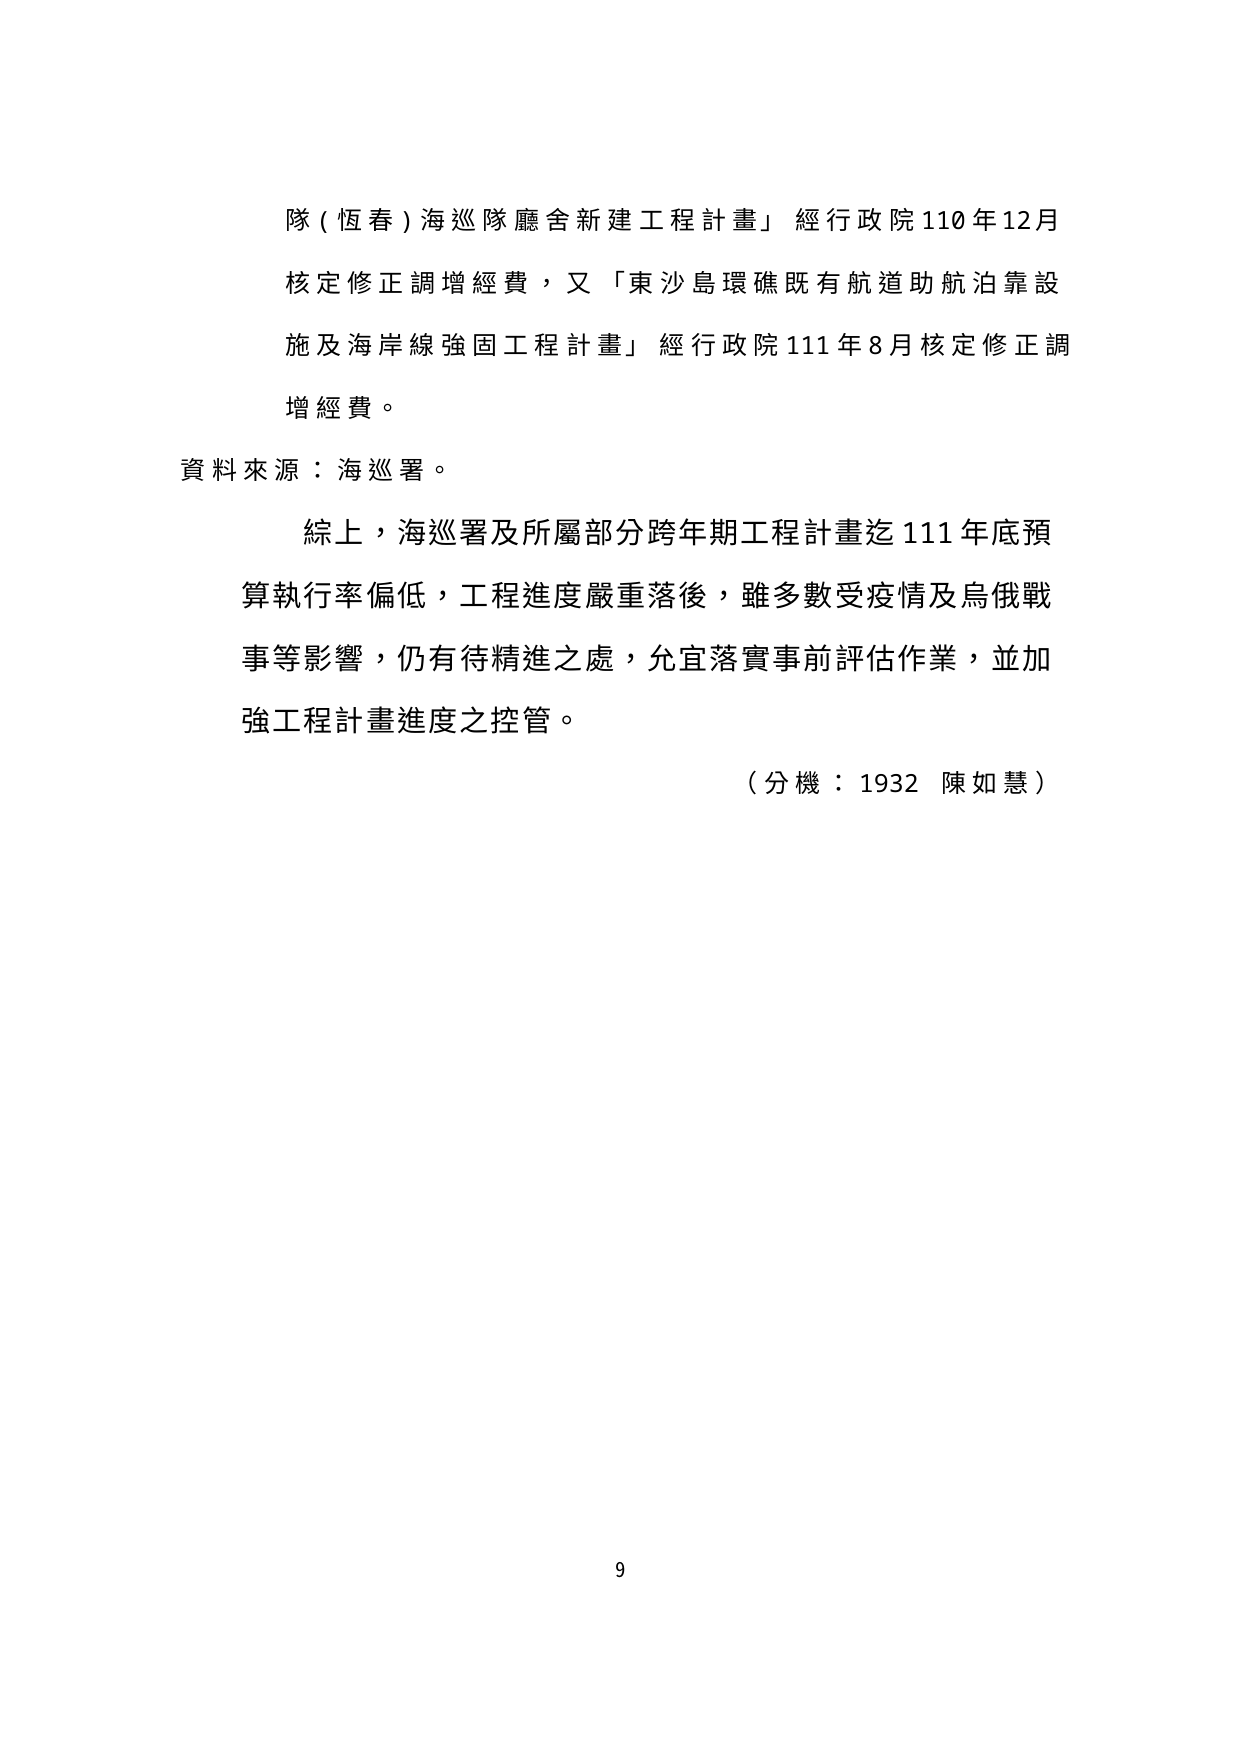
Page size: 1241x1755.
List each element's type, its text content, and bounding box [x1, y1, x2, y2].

text 隊(恆春)海巡隊廳舍新建工程計畫」經行政院110年12月核定修正調增經費，又「東沙島環礁既有航道助航泊靠設施及海岸線強固工程計畫」經行政院111年8月核定修正調增經費。 [148, 177, 1092, 427]
text （分機：1932 陳如慧） [177, 740, 1063, 802]
text 資料來源：海巡署。 [148, 427, 1062, 490]
text 綜上，海巡署及所屬部分跨年期工程計畫迄111年底預算執行率偏低，工程進度嚴重落後，雖多數受疫情及烏俄戰事等影響，仍有待精進之處，允宜落實事前評估作業，並加強工程計畫進度之控管。 [236, 490, 1063, 740]
